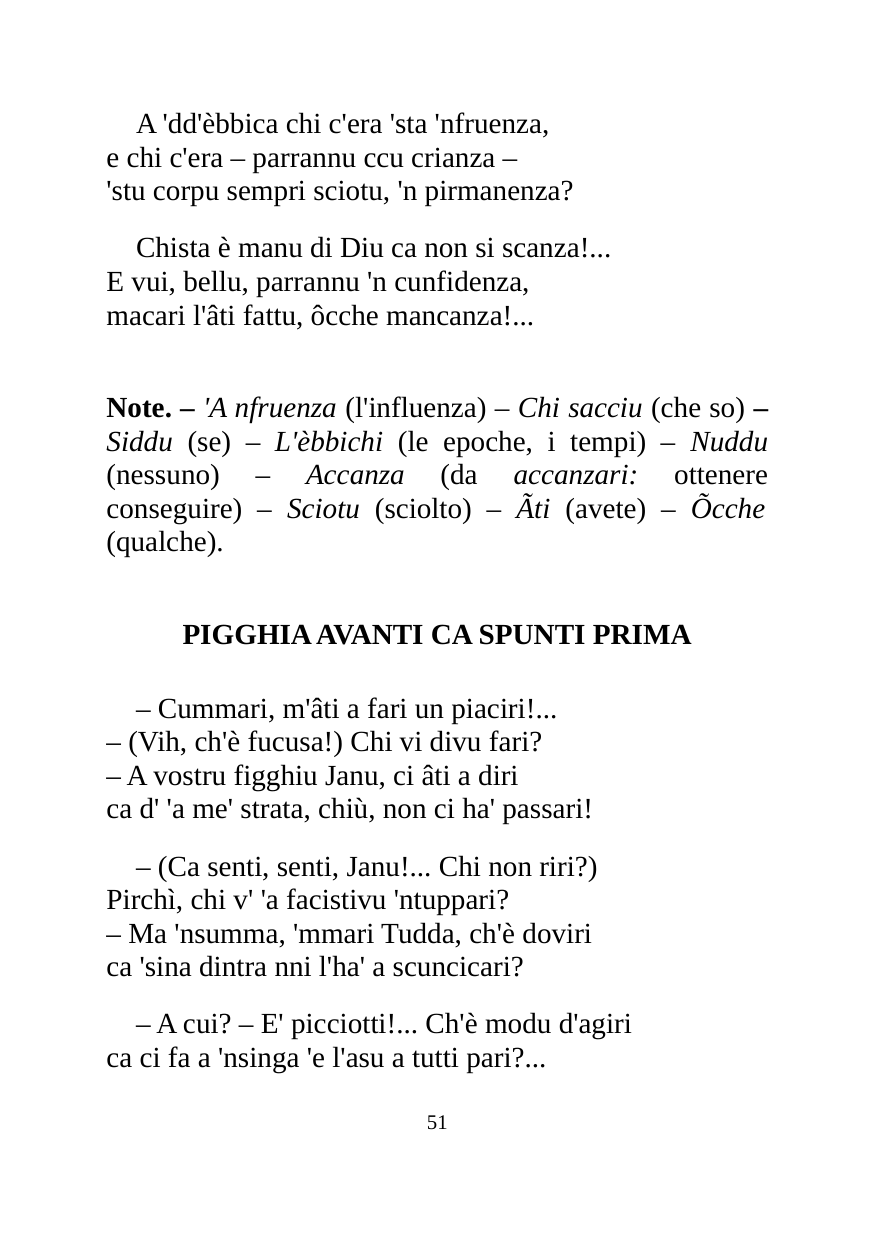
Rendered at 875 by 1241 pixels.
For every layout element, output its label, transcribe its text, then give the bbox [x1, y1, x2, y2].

text macari l'âti fattu, ôcche mancanza!... [106, 298, 768, 331]
text – (Ca senti, senti, Janu!... Chi non riri?) [106, 849, 768, 882]
text E vui, bellu, parrannu 'n cunfidenza, [106, 264, 768, 298]
text Note. – 'A nfruenza (l'influenza) – Chi sacciu (che so) – Siddu (se) – L'èbbichi (le epoche, i tempi) – Nuddu (nessuno) – Accanza (da accanzari: ottenere conseguire) – Sciotu (sciolto) – Ãti (avete) – Õcche (qualche). [106, 390, 768, 558]
text Chista è manu di Diu ca non si scanza!... [106, 231, 768, 264]
text e chi c'era – parrannu ccu crianza – [106, 140, 768, 173]
text Pirchì, chi v' 'a facistivu 'ntuppari? [106, 882, 768, 916]
text 'stu corpu sempri sciotu, 'n pirmanenza? [106, 173, 768, 207]
text – A cui? – E' picciotti!... Ch'è modu d'agiri [106, 1007, 768, 1040]
text ca d' 'a me' strata, chiù, non ci ha' passari! [106, 792, 768, 825]
text ca ci fa a 'nsinga 'e l'asu a tutti pari?... [106, 1040, 768, 1074]
text – Ma 'nsumma, 'mmari Tudda, ch'è doviri [106, 916, 768, 949]
text – A vostru figghiu Janu, ci âti a diri [106, 758, 768, 792]
text – (Vih, ch'è fucusa!) Chi vi divu fari? [106, 724, 768, 758]
text – Cummari, m'âti a fari un piaciri!... [106, 691, 768, 724]
text PIGGHIA AVANTI CA SPUNTI PRIMA [106, 617, 768, 651]
text ca 'sina dintra nni l'ha' a scuncicari? [106, 949, 768, 983]
text A 'dd'èbbica chi c'era 'sta 'nfruenza, [106, 106, 768, 140]
